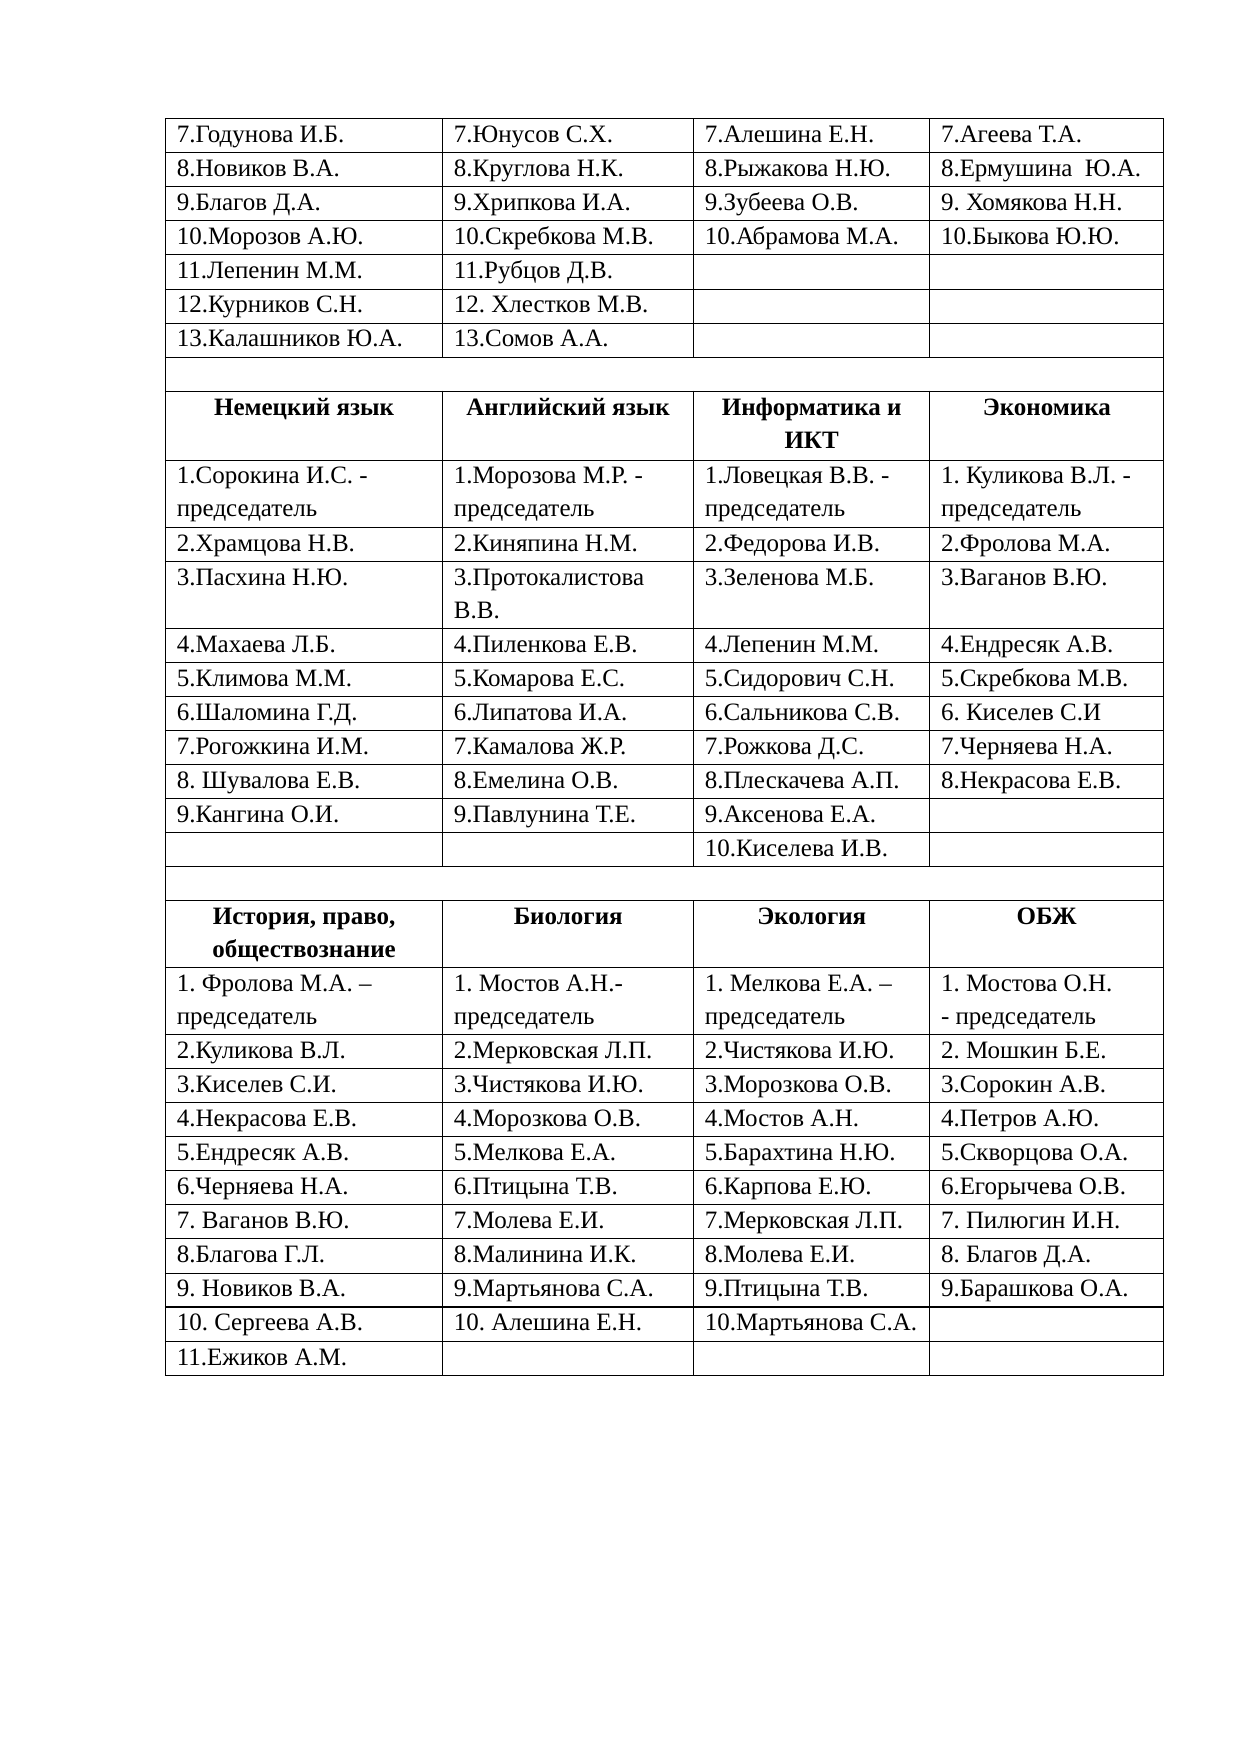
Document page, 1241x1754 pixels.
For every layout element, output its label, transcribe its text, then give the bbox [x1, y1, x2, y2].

table_cell [930, 290, 1163, 322]
table_cell 6.Карпова Е.Ю. [694, 1171, 929, 1204]
table_cell 1.Сорокина И.С. - председатель [166, 461, 442, 527]
table_cell 5.Барахтина Н.Ю. [694, 1137, 929, 1170]
table_cell 10.Быкова Ю.Ю. [930, 221, 1163, 254]
table_cell 8.Некрасова Е.В. [930, 765, 1163, 798]
table_cell 13.Калашников Ю.А. [166, 324, 442, 357]
table_cell Информатика и ИКТ [694, 392, 929, 459]
table_cell 4.Ендресяк А.В. [930, 629, 1163, 662]
table_cell 7.Рожкова Д.С. [694, 731, 929, 764]
table_cell [930, 833, 1163, 866]
table_cell [930, 1342, 1163, 1374]
table_cell 5.Комарова Е.С. [443, 663, 693, 696]
table_cell 11.Лепенин М.М. [166, 255, 442, 288]
table_cell 9.Павлунина Т.Е. [443, 799, 693, 832]
table_cell 8.Молева Е.И. [694, 1239, 929, 1272]
table_cell 7.Черняева Н.А. [930, 731, 1163, 764]
table_cell 9.Зубеева О.В. [694, 187, 929, 220]
table_cell 7. Ваганов В.Ю. [166, 1205, 442, 1238]
table_cell 3.Морозкова О.В. [694, 1069, 929, 1102]
table_cell 9.Мартьянова С.А. [443, 1274, 693, 1306]
table_cell 5.Мелкова Е.А. [443, 1137, 693, 1170]
table_cell 8. Шувалова Е.В. [166, 765, 442, 798]
table_cell 7.Рогожкина И.М. [166, 731, 442, 764]
table_cell 13.Сомов А.А. [443, 324, 693, 357]
table_cell 1.Ловецкая В.В. - председатель [694, 461, 929, 527]
table_cell [443, 1342, 693, 1374]
table_cell 1. Мостова О.Н. - председатель [930, 968, 1163, 1034]
table_cell 6.Липатова И.А. [443, 697, 693, 730]
table_cell [166, 358, 1163, 391]
table_cell 10.Скребкова М.В. [443, 221, 693, 254]
table_cell 4.Петров А.Ю. [930, 1103, 1163, 1136]
table_cell [166, 833, 442, 866]
table_cell [930, 799, 1163, 832]
table_cell 2.Фролова М.А. [930, 528, 1163, 561]
table_cell 5.Сидорович С.Н. [694, 663, 929, 696]
table_cell 2.Куликова В.Л. [166, 1035, 442, 1068]
table_cell Экономика [930, 392, 1163, 459]
table_cell 10.Морозов А.Ю. [166, 221, 442, 254]
table_cell 2. Мошкин Б.Е. [930, 1035, 1163, 1068]
table_cell 4.Махаева Л.Б. [166, 629, 442, 662]
table_cell 8.Круглова Н.К. [443, 153, 693, 186]
table_cell 4.Лепенин М.М. [694, 629, 929, 662]
table_cell 8.Новиков В.А. [166, 153, 442, 186]
table_cell ОБЖ [930, 901, 1163, 967]
table_cell 7.Мерковская Л.П. [694, 1205, 929, 1238]
table_cell [930, 1308, 1163, 1341]
table_cell 9. Хомякова Н.Н. [930, 187, 1163, 220]
table_cell 8.Благова Г.Л. [166, 1239, 442, 1272]
table_cell 10.Мартьянова С.А. [694, 1308, 929, 1341]
table_cell 9.Аксенова Е.А. [694, 799, 929, 832]
table_cell 5.Ендресяк А.В. [166, 1137, 442, 1170]
table_cell 5.Скворцова О.А. [930, 1137, 1163, 1170]
table_cell 9.Птицына Т.В. [694, 1274, 929, 1306]
table_cell [694, 324, 929, 357]
table_cell Немецкий язык [166, 392, 442, 459]
table_cell [694, 290, 929, 322]
table_cell 10.Абрамова М.А. [694, 221, 929, 254]
table_cell 7.Молева Е.И. [443, 1205, 693, 1238]
table_cell 8.Малинина И.К. [443, 1239, 693, 1272]
table_cell 6.Шаломина Г.Д. [166, 697, 442, 730]
table_cell 8.Рыжакова Н.Ю. [694, 153, 929, 186]
table_cell 10. Алешина Е.Н. [443, 1308, 693, 1341]
table_cell 12. Хлестков М.В. [443, 290, 693, 322]
table_cell 6. Киселев С.И [930, 697, 1163, 730]
table_cell 12.Курников С.Н. [166, 290, 442, 322]
table_cell 4.Морозкова О.В. [443, 1103, 693, 1136]
table_cell 9. Новиков В.А. [166, 1274, 442, 1306]
table_cell [166, 867, 1163, 900]
table_cell 10. Сергеева А.В. [166, 1308, 442, 1341]
table_cell 7.Юнусов С.Х. [443, 119, 693, 152]
table_cell 7.Агеева Т.А. [930, 119, 1163, 152]
table_cell 1. Мостов А.Н.- председатель [443, 968, 693, 1034]
table_cell 9.Благов Д.А. [166, 187, 442, 220]
table_cell 2.Чистякова И.Ю. [694, 1035, 929, 1068]
table_cell 3.Киселев С.И. [166, 1069, 442, 1102]
table_cell 6.Егорычева О.В. [930, 1171, 1163, 1204]
table_cell [694, 255, 929, 288]
table_cell 8.Ермушина Ю.А. [930, 153, 1163, 186]
table_cell 6.Черняева Н.А. [166, 1171, 442, 1204]
table_cell 1. Куликова В.Л. - председатель [930, 461, 1163, 527]
table_cell 6.Птицына Т.В. [443, 1171, 693, 1204]
table_cell 7. Пилюгин И.Н. [930, 1205, 1163, 1238]
table_cell 6.Сальникова С.В. [694, 697, 929, 730]
table_cell [694, 1342, 929, 1374]
table_cell 1. Мелкова Е.А. – председатель [694, 968, 929, 1034]
table_cell 8.Плескачева А.П. [694, 765, 929, 798]
table_cell 2.Храмцова Н.В. [166, 528, 442, 561]
table_cell 3.Чистякова И.Ю. [443, 1069, 693, 1102]
table_cell Английский язык [443, 392, 693, 459]
table_cell 11.Рубцов Д.В. [443, 255, 693, 288]
table_cell 4.Мостов А.Н. [694, 1103, 929, 1136]
table_cell 9.Хрипкова И.А. [443, 187, 693, 220]
table_cell 8.Емелина О.В. [443, 765, 693, 798]
table_cell 1.Морозова М.Р. - председатель [443, 461, 693, 527]
table_cell 10.Киселева И.В. [694, 833, 929, 866]
table_cell 5.Климова М.М. [166, 663, 442, 696]
table_cell 7.Годунова И.Б. [166, 119, 442, 152]
table_cell 3.Пасхина Н.Ю. [166, 562, 442, 628]
table_cell История, право, обществознание [166, 901, 442, 967]
table_cell 11.Ежиков А.М. [166, 1342, 442, 1374]
table_cell 3.Протокалистова В.В. [443, 562, 693, 628]
table_cell 3.Зеленова М.Б. [694, 562, 929, 628]
table_cell 7.Камалова Ж.Р. [443, 731, 693, 764]
table_cell 3.Ваганов В.Ю. [930, 562, 1163, 628]
table_cell 8. Благов Д.А. [930, 1239, 1163, 1272]
table_cell 2.Киняпина Н.М. [443, 528, 693, 561]
table_cell 1. Фролова М.А. – председатель [166, 968, 442, 1034]
table_cell 3.Сорокин А.В. [930, 1069, 1163, 1102]
table_cell 4.Пиленкова Е.В. [443, 629, 693, 662]
table_cell 9.Кангина О.И. [166, 799, 442, 832]
table_cell Биология [443, 901, 693, 967]
table_cell [930, 324, 1163, 357]
table_cell [930, 255, 1163, 288]
table_cell Экология [694, 901, 929, 967]
table_cell 7.Алешина Е.Н. [694, 119, 929, 152]
table_cell 4.Некрасова Е.В. [166, 1103, 442, 1136]
table_cell 5.Скребкова М.В. [930, 663, 1163, 696]
table_cell 9.Барашкова О.А. [930, 1274, 1163, 1306]
table_cell 2.Мерковская Л.П. [443, 1035, 693, 1068]
table_cell [443, 833, 693, 866]
table_cell 2.Федорова И.В. [694, 528, 929, 561]
